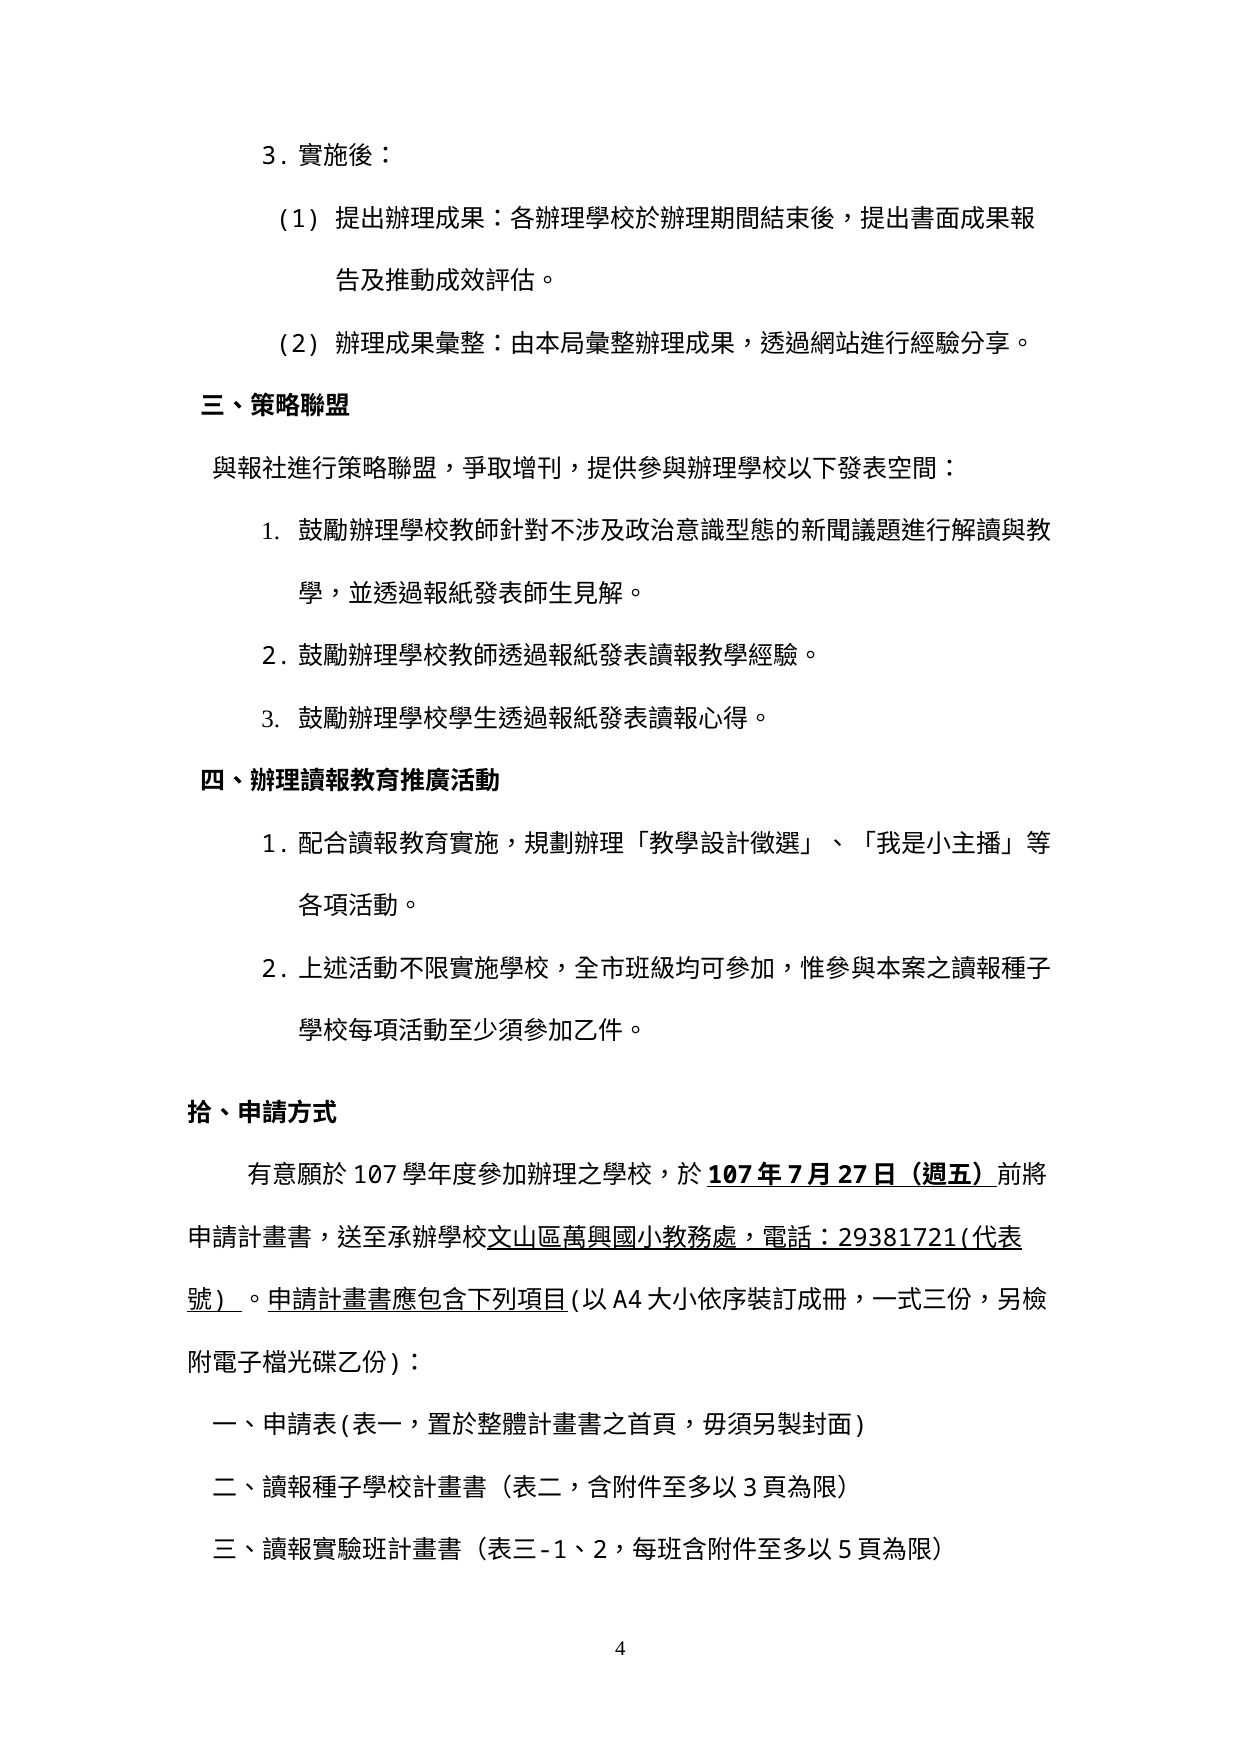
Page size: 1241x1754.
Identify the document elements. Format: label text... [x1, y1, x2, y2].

text 一、申請表(表一，置於整體計畫書之首頁，毋須另製封面) [212, 1381, 1053, 1443]
list 鼓勵辦理學校學生透過報紙發表讀報心得。 [261, 675, 1053, 737]
text 拾、申請方式 [187, 1068, 1053, 1131]
list 鼓勵辦理學校教師透過報紙發表讀報教學經驗。 [261, 612, 1053, 675]
text 三、策略聯盟 [187, 362, 1053, 425]
list 上述活動不限實施學校，全市班級均可參加，惟參與本案之讀報種子學校每項活動至少須參加乙件。 [261, 925, 1053, 1050]
text 三、讀報實驗班計畫書（表三-1、2，每班含附件至多以5頁為限） [212, 1506, 1053, 1568]
text 二、讀報種子學校計畫書（表二，含附件至多以3頁為限） [212, 1443, 1053, 1506]
list 辦理成果彙整：由本局彙整辦理成果，透過網站進行經驗分享。 [276, 300, 1053, 362]
text 與報社進行策略聯盟，爭取增刊，提供參與辦理學校以下發表空間： [187, 425, 1053, 487]
list 配合讀報教育實施，規劃辦理「教學設計徵選」、「我是小主播」等各項活動。 [261, 800, 1053, 925]
text 有意願於107學年度參加辦理之學校，於107年7月27日（週五）前將申請計畫書，送至承辦學校文山區萬興國小教務處，電話：29381721(代表號) 。申請計畫書應包含下列項目(以A4大小依序裝訂成冊，一式三份，另檢附電子檔光碟乙份)： [187, 1131, 1053, 1381]
text 四、辦理讀報教育推廣活動 [187, 737, 1053, 800]
list 提出辦理成果：各辦理學校於辦理期間結束後，提出書面成果報告及推動成效評估。 [276, 175, 1053, 300]
list 實施後： [261, 112, 1053, 175]
list 鼓勵辦理學校教師針對不涉及政治意識型態的新聞議題進行解讀與教學，並透過報紙發表師生見解。 [261, 487, 1053, 612]
